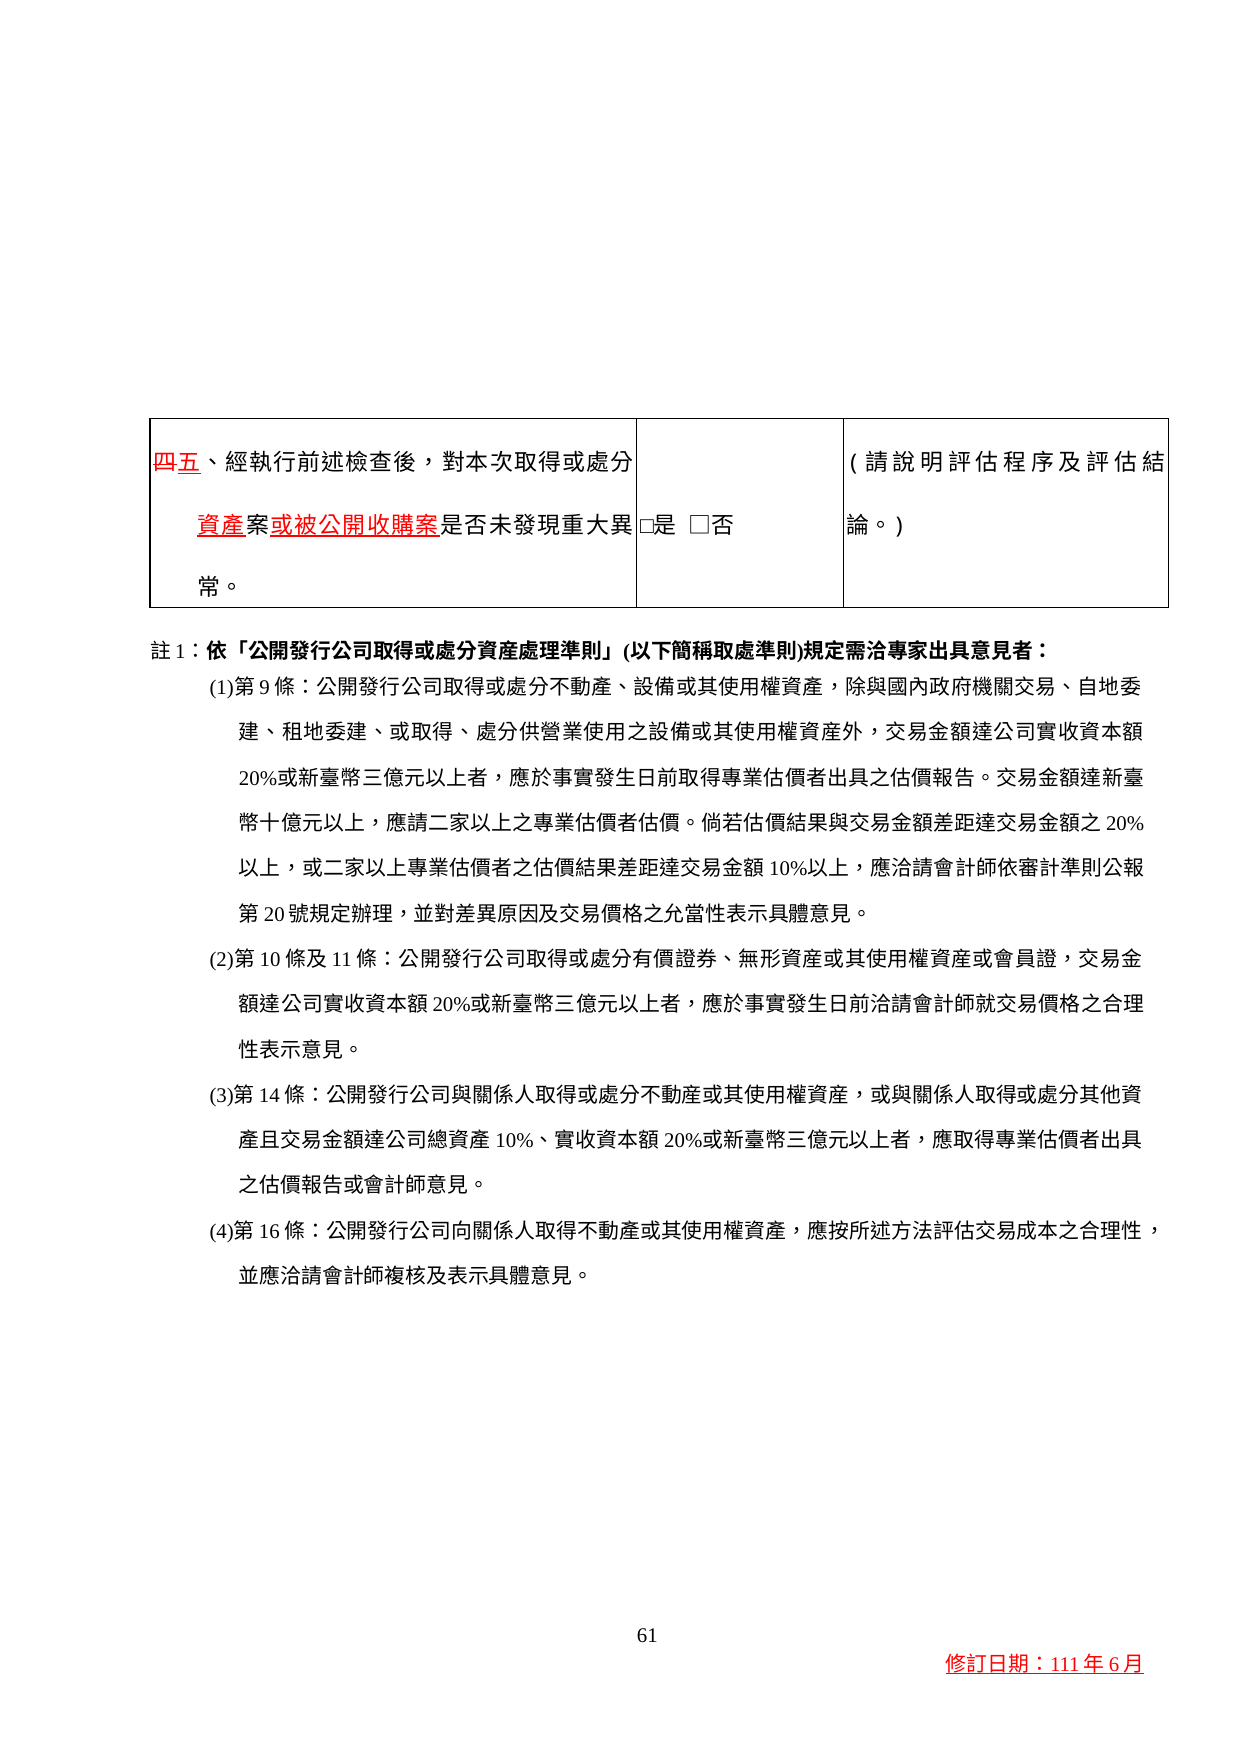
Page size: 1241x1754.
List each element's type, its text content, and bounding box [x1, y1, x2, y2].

text 註1：依「公開發行公司取得或處分資産處理準則」(以下簡稱取處準則)規定需洽專家出具意見者： [150, 608, 1144, 670]
table_cell □是 □否 [637, 419, 843, 607]
table_cell (請說明評估程序及評估結論。) [844, 419, 1168, 607]
text (4)第16條：公開發行公司向關係人取得不動產或其使用權資產，應按所述方法評估交易成本之合理性，並應洽請會計師複核及表示具體意見。 [209, 1214, 1144, 1289]
text (1)第9條：公開發行公司取得或處分不動產、設備或其使用權資產，除與國內政府機關交易、自地委建、租地委建、或取得、處分供營業使用之設備或其使用權資産外，交易金額達公司實收資本額20%或新臺幣三億元以上者，應於事實發生日前取得專業估價者出具之估價報告。交易金額達新臺幣十億元以上，應請二家以上之專業估價者估價。倘若估價結果與交易金額差距達交易金額之20%以上，或二家以上專業估價者之估價結果差距達交易金額10%以上，應洽請會計師依審計準則公報第20號規定辦理，並對差異原因及交易價格之允當性表示具體意見。 [209, 670, 1144, 927]
table_cell 四五、經執行前述檢查後，對本次取得或處分資產案或被公開收購案是否未發現重大異常。 [151, 419, 636, 607]
text (2)第10條及11條：公開發行公司取得或處分有價證券、無形資産或其使用權資産或會員證，交易金額達公司實收資本額20%或新臺幣三億元以上者，應於事實發生日前洽請會計師就交易價格之合理性表示意見。 [209, 942, 1144, 1063]
text (3)第14條：公開發行公司與關係人取得或處分不動産或其使用權資産，或與關係人取得或處分其他資產且交易金額達公司總資產10%、實收資本額20%或新臺幣三億元以上者，應取得專業估價者出具之估價報告或會計師意見。 [209, 1078, 1144, 1199]
